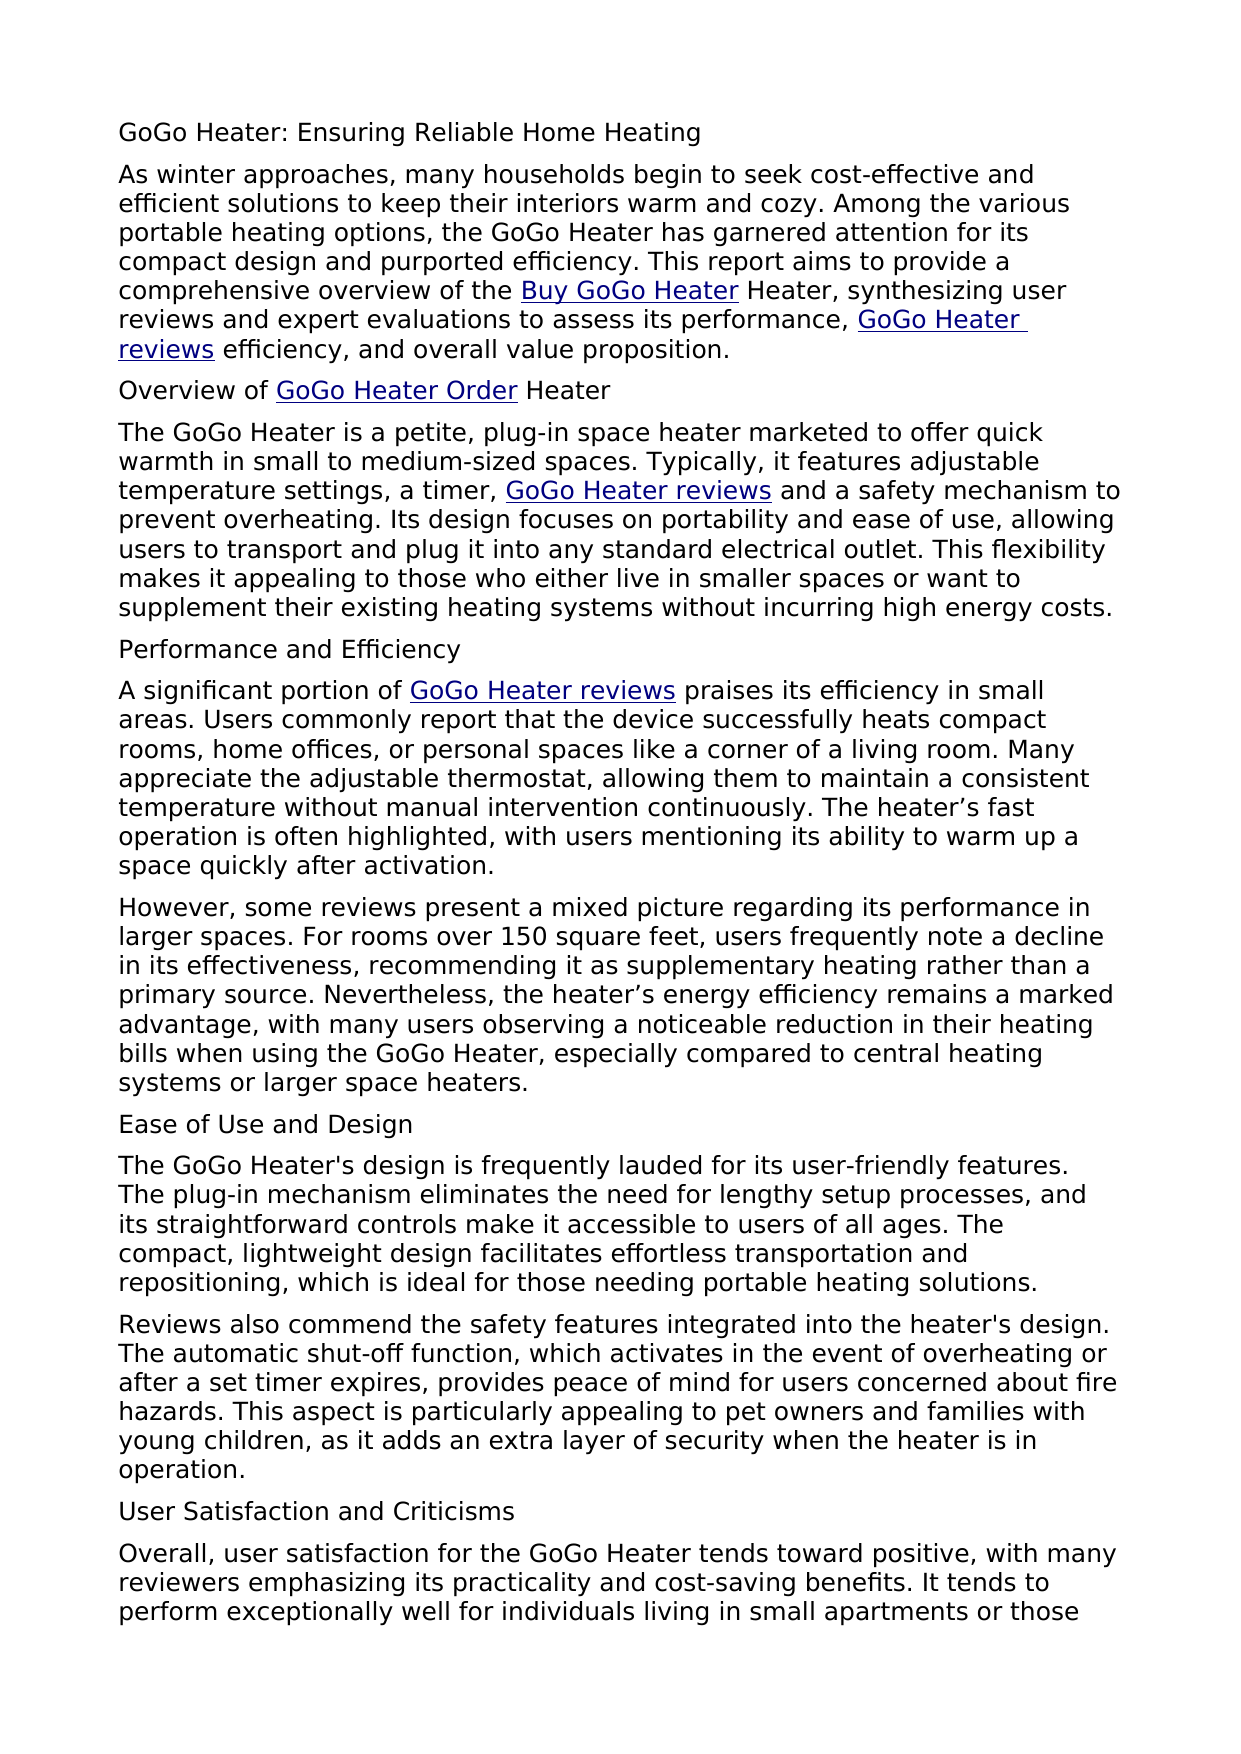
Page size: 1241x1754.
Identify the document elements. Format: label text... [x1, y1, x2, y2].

text However, some reviews present a mixed picture regarding its performance in larger spaces. For rooms over 150 square feet, users frequently note a decline in its effectiveness, recommending it as supplementary heating rather than a primary source. Nevertheless, the heater’s energy efficiency remains a marked advantage, with many users observing a noticeable reduction in their heating bills when using the GoGo Heater, especially compared to central heating systems or larger space heaters. [118, 893, 1122, 1097]
text The GoGo Heater's design is frequently lauded for its user-friendly features. The plug-in mechanism eliminates the need for lengthy setup processes, and its straightforward controls make it accessible to users of all ages. The compact, lightweight design facilitates effortless transportation and repositioning, which is ideal for those needing portable heating solutions. [118, 1151, 1122, 1297]
text User Satisfaction and Criticisms [118, 1497, 1122, 1526]
text A significant portion of GoGo Heater reviews praises its efficiency in small areas. Users commonly report that the device successfully heats compact rooms, home offices, or personal spaces like a corner of a living room. Many appreciate the adjustable thermostat, allowing them to maintain a consistent temperature without manual intervention continuously. The heater’s fast operation is often highlighted, with users mentioning its ability to warm up a space quickly after activation. [118, 676, 1122, 881]
text Overall, user satisfaction for the GoGo Heater tends toward positive, with many reviewers emphasizing its practicality and cost-saving benefits. It tends to perform exceptionally well for individuals living in small apartments or those [118, 1539, 1122, 1626]
text GoGo Heater: Ensuring Reliable Home Heating [118, 118, 1122, 147]
text Overview of GoGo Heater Order Heater [118, 376, 1122, 406]
text Ease of Use and Design [118, 1110, 1122, 1139]
text Reviews also commend the safety features integrated into the heater's design. The automatic shut-off function, which activates in the event of overheating or after a set timer expires, provides peace of mind for users concerned about fire hazards. This aspect is particularly appealing to pet owners and families with young children, as it adds an extra layer of security when the heater is in operation. [118, 1310, 1122, 1485]
text As winter approaches, many households begin to seek cost-effective and efficient solutions to keep their interiors warm and cozy. Among the various portable heating options, the GoGo Heater has garnered attention for its compact design and purported efficiency. This report aims to provide a comprehensive overview of the Buy GoGo Heater Heater, synthesizing user reviews and expert evaluations to assess its performance, GoGo Heater reviews efficiency, and overall value proposition. [118, 160, 1122, 364]
text The GoGo Heater is a petite, plug-in space heater marketed to offer quick warmth in small to medium-sized spaces. Typically, it features adjustable temperature settings, a timer, GoGo Heater reviews and a safety mechanism to prevent overheating. Its design focuses on portability and ease of use, allowing users to transport and plug it into any standard electrical outlet. This flexibility makes it appealing to those who either live in smaller spaces or want to supplement their existing heating systems without incurring high energy costs. [118, 418, 1122, 622]
text Performance and Efficiency [118, 635, 1122, 664]
